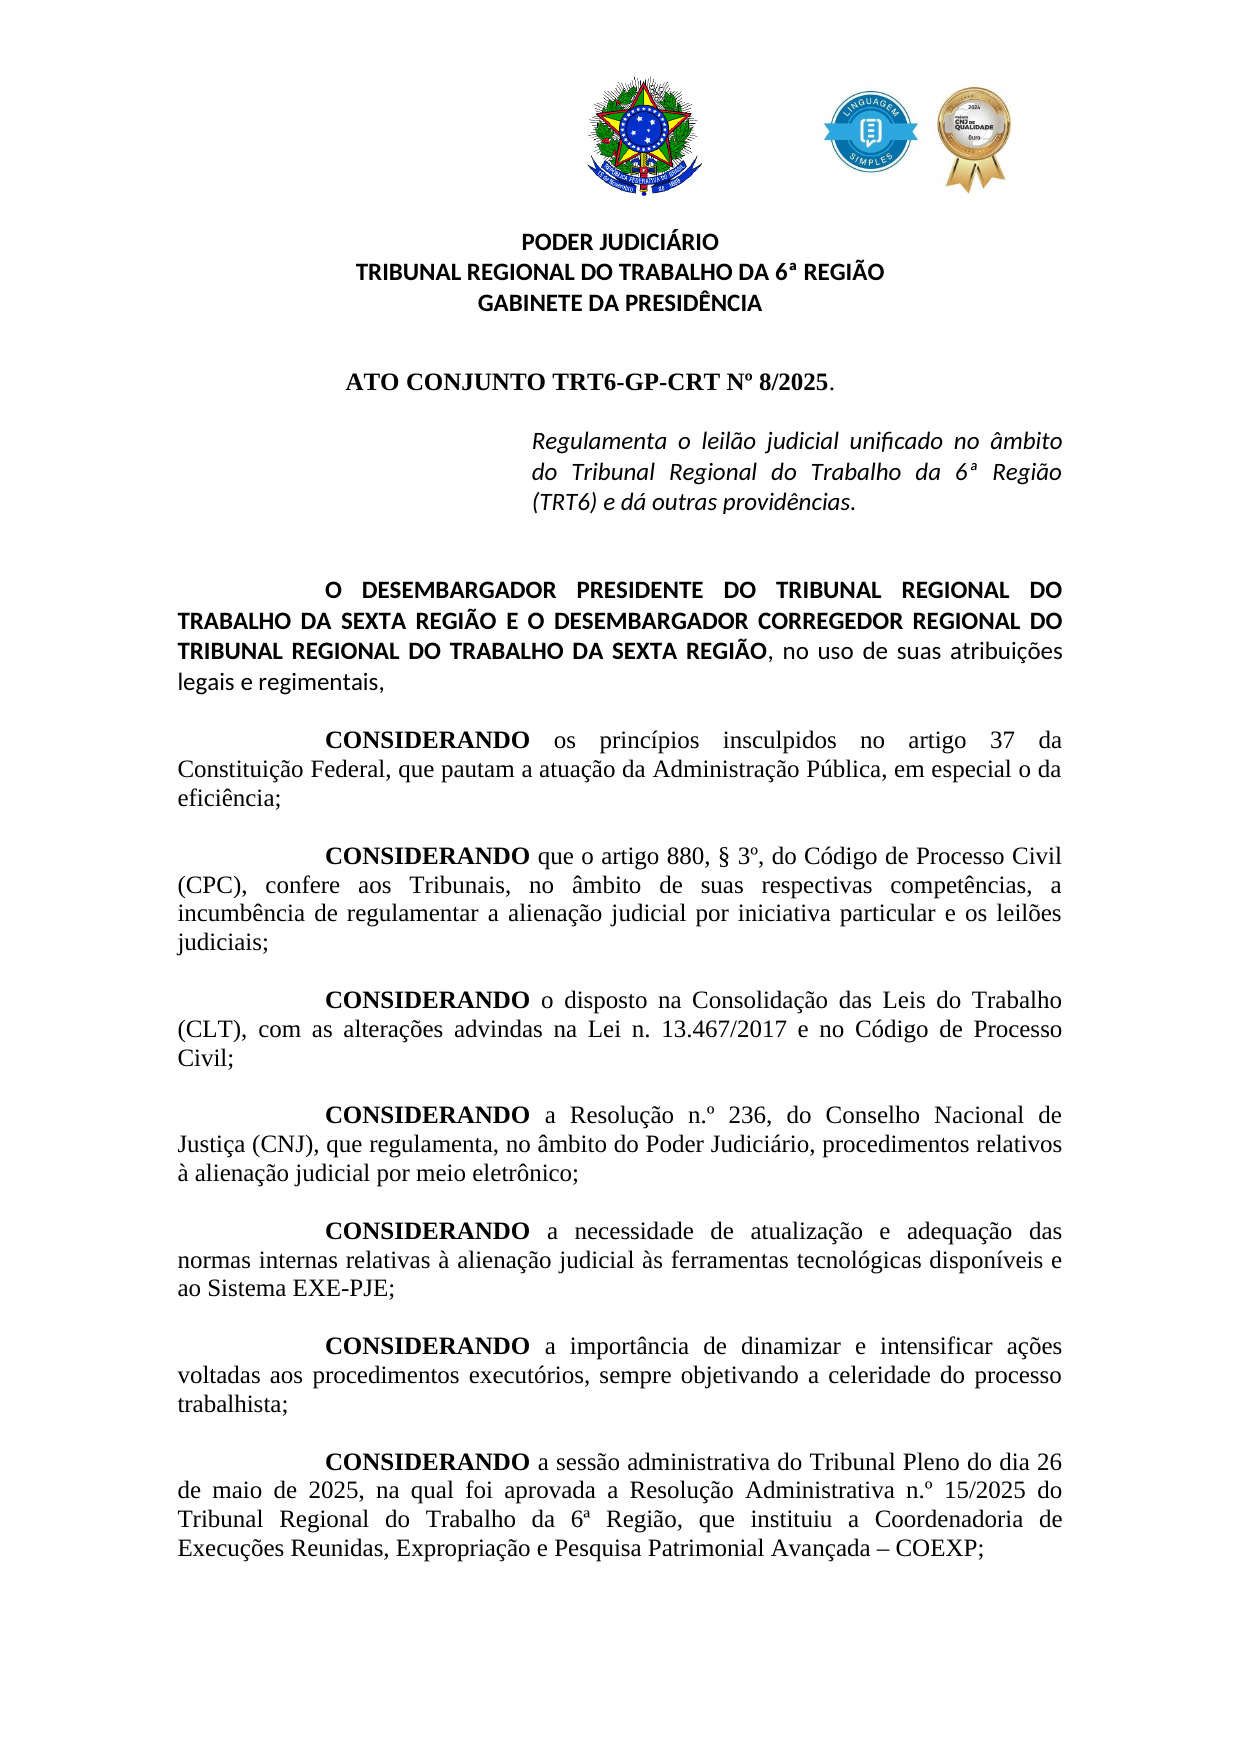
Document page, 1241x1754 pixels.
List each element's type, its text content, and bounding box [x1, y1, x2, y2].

picture [812, 78, 1028, 198]
text CONSIDERANDO a Resolução n.º 236, do Conselho Nacional de Justiça (CNJ), que regulamenta, no âmbito do Poder Judiciário, procedimentos relativos à alienação judicial por meio eletrônico; [177, 1101, 1063, 1187]
text CONSIDERANDO o disposto na Consolidação das Leis do Trabalho (CLT), com as alterações advindas na Lei n. 13.467/2017 e no Código de Processo Civil; [177, 985, 1063, 1071]
text CONSIDERANDO a importância de dinamizar e intensificar ações voltadas aos procedimentos executórios, sempre objetivando a celeridade do processo trabalhista; [177, 1331, 1063, 1418]
text CONSIDERANDO os princípios insculpidos no artigo 37 da Constituição Federal, que pautam a atuação da Administração Pública, em especial o da eficiência; [177, 726, 1063, 812]
text CONSIDERANDO que o artigo 880, § 3º, do Código de Processo Civil (CPC), confere aos Tribunais, no âmbito de suas respectivas competências, a incumbência de regulamentar a alienação judicial por iniciativa particular e os leilões judiciais; [177, 841, 1063, 956]
subtitle ATO CONJUNTO TRT6-GP-CRT Nº 8/2025. [117, 367, 1063, 396]
text O DESEMBARGADOR PRESIDENTE DO TRIBUNAL REGIONAL DO TRABALHO DA SEXTA REGIÃO E O DESEMBARGADOR CORREGEDOR REGIONAL DO TRIBUNAL REGIONAL DO TRABALHO DA SEXTA REGIÃO, no uso de suas atribuições legais e regimentais, [177, 574, 1063, 696]
picture [581, 73, 705, 198]
text CONSIDERANDO a necessidade de atualização e adequação das normas internas relativas à alienação judicial às ferramentas tecnológicas disponíveis e ao Sistema EXE-PJE; [177, 1216, 1063, 1302]
text Regulamenta o leilão judicial unificado no âmbito do Tribunal Regional do Trabalho da 6ª Região (TRT6) e dá outras providências. [532, 425, 1063, 517]
text CONSIDERANDO a sessão administrativa do Tribunal Pleno do dia 26 de maio de 2025, na qual foi aprovada a Resolução Administrativa n.º 15/2025 do Tribunal Regional do Trabalho da 6ª Região, que instituiu a Coordenadoria de Execuções Reunidas, Expropriação e Pesquisa Patrimonial Avançada – COEXP; [177, 1447, 1063, 1562]
